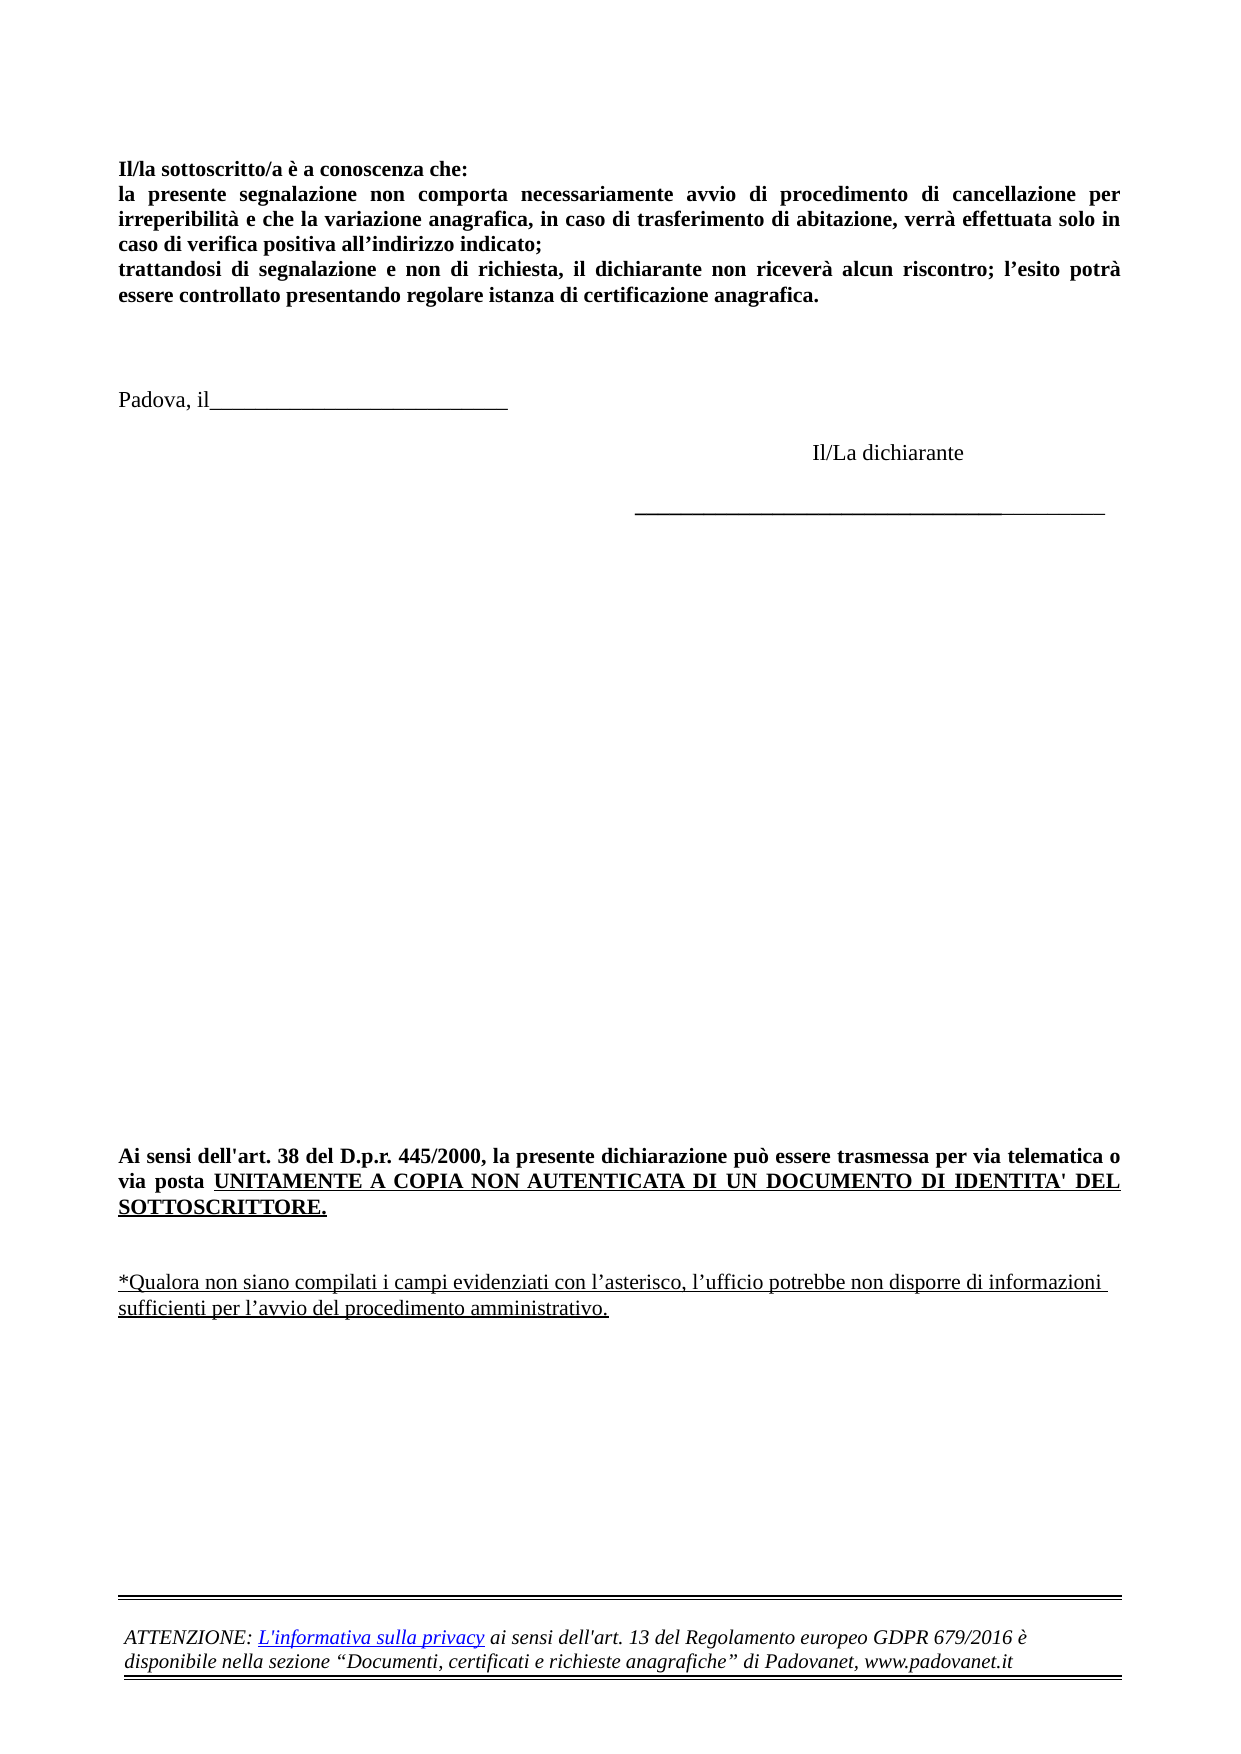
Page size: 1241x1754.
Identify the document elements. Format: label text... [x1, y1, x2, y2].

text Il/la sottoscritto/a è a conoscenza che: [118, 156, 1122, 181]
text Padova, il__________________________ [118, 386, 1122, 412]
text trattandosi di segnalazione e non di richiesta, il dichiarante non riceverà alcun riscontro; l’esito potrà essere controllato presentando regolare istanza di certificazione anagrafica. [118, 256, 1122, 307]
text *Qualora non siano compilati i campi evidenziati con l’asterisco, l’ufficio potrebbe non disporre di informazioni sufficienti per l’avvio del procedimento amministrativo. [118, 1269, 1122, 1320]
text Ai sensi dell'art. 38 del D.p.r. 445/2000, la presente dichiarazione può essere trasmessa per via telematica o via posta UNITAMENTE A COPIA NON AUTENTICATA DI UN DOCUMENTO DI IDENTITA' DEL SOTTOSCRITTORE. [118, 1143, 1122, 1219]
text Il/La dichiarante [738, 439, 1122, 465]
text la presente segnalazione non comporta necessariamente avvio di procedimento di cancellazione per irreperibilità e che la variazione anagrafica, in caso di trasferimento di abitazione, verrà effettuata solo in caso di verifica positiva all’indirizzo indicato; [118, 181, 1122, 256]
text _________________________________________ [635, 491, 1122, 542]
